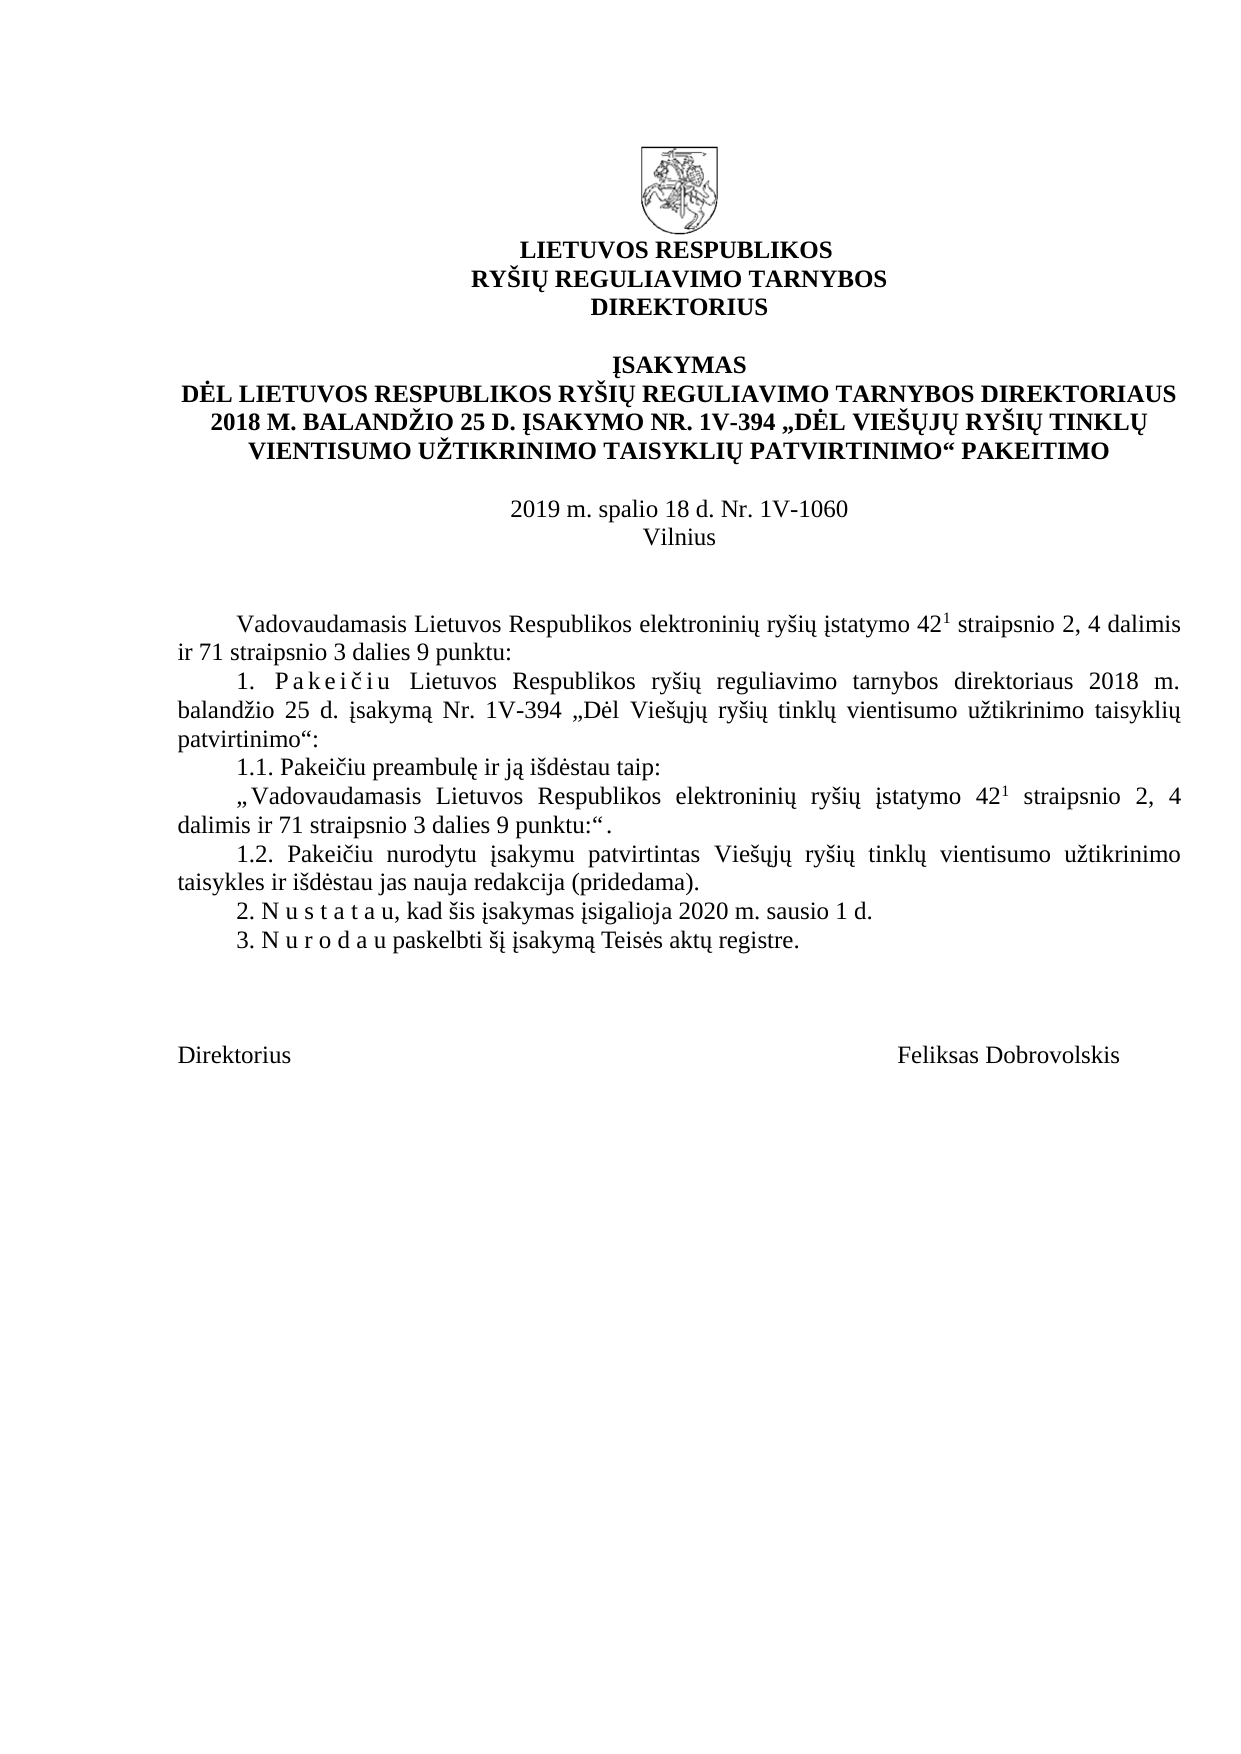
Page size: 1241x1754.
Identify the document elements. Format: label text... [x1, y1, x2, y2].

text 1.2. Pakeičiu nurodytu įsakymu patvirtintas Viešųjų ryšių tinklų vientisumo užtikrinimo taisykles ir išdėstau jas nauja redakcija (pridedama). [177, 839, 1181, 896]
text Vadovaudamasis Lietuvos Respublikos elektroninių ryšių įstatymo 421 straipsnio 2, 4 dalimis ir 71 straipsnio 3 dalies 9 punktu: [177, 609, 1181, 666]
text RYŠIŲ REGULIAVIMO TARNYBOS [177, 264, 1181, 292]
text Direktorius Feliksas Dobrovolskis [177, 1040, 1181, 1069]
text „Vadovaudamasis Lietuvos Respublikos elektroninių ryšių įstatymo 421 straipsnio 2, 4 dalimis ir 71 straipsnio 3 dalies 9 punktu:“. [177, 781, 1181, 839]
text 1. Pakeičiu Lietuvos Respublikos ryšių reguliavimo tarnybos direktoriaus 2018 m. balandžio 25 d. įsakymą Nr. 1V-394 „Dėl Viešųjų ryšių tinklų vientisumo užtikrinimo taisyklių patvirtinimo“: [177, 666, 1181, 752]
text 2. N u s t a t a u, kad šis įsakymas įsigalioja 2020 m. sausio 1 d. [177, 896, 1181, 925]
text 1.1. Pakeičiu preambulę ir ją išdėstau taip: [236, 752, 1181, 781]
text 2019 m. spalio 18 d. Nr. 1V-1060 [177, 494, 1181, 522]
text DĖL LIETUVOS RESPUBLIKOS RYŠIŲ REGULIAVIMO TARNYBOS DIREKTORIAUS 2018 M. BALaNDŽIO 25 D. ĮSAKYMO NR. 1V-394 „DĖL Viešųjų ryšių tinklų vientisumo užtikrinimo taisyklių PATVIRTINIMO“ PAKEITIMO [177, 379, 1181, 465]
text 3. N u r o d a u paskelbti šį įsakymą Teisės aktų registre. [236, 925, 1181, 954]
text Vilnius [177, 522, 1181, 551]
text LIETUVOS RESPUBLIKOS [177, 235, 1181, 264]
text ĮSAKYMAS [177, 350, 1181, 379]
text DIREKTORIUS [177, 292, 1181, 321]
